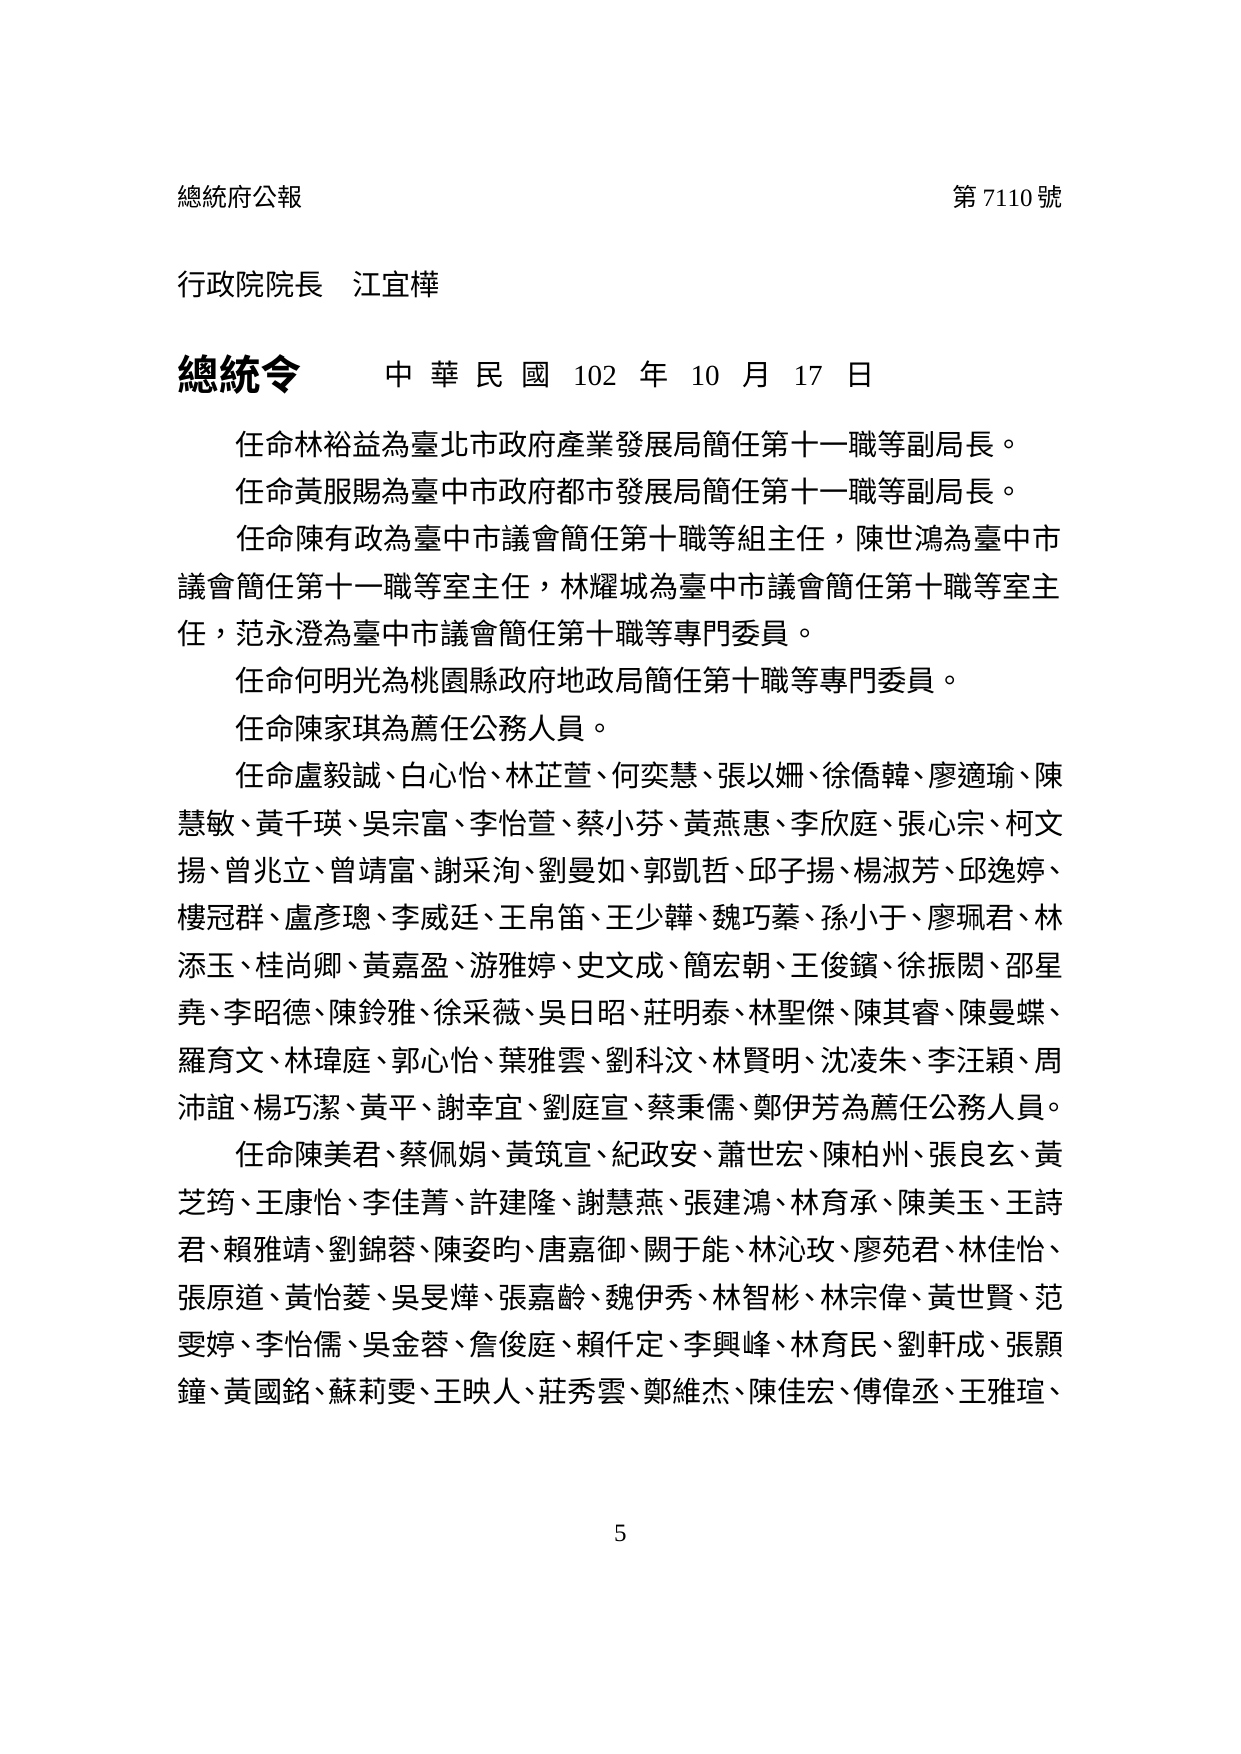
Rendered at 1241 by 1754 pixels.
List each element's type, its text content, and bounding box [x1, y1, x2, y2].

text 任命陳有政為臺中市議會簡任第十職等組主任，陳世鴻為臺中市議會簡任第十一職等室主任，林耀城為臺中市議會簡任第十職等室主任，范永澄為臺中市議會簡任第十職等專門委員。 [177, 512, 1063, 654]
text 任命陳家琪為薦任公務人員。 [177, 701, 1063, 749]
table_header 總統令 [174, 328, 381, 417]
table_header 中華民國102年10月17日 [381, 328, 877, 417]
text 行政院院長 江宜樺 [177, 266, 1063, 303]
text 任命盧毅誠、白心怡、林芷萱、何奕慧、張以姍、徐僑韓、廖適瑜、陳慧敏、黃千瑛、吳宗富、李怡萱、蔡小芬、黃燕惠、李欣庭、張心宗、柯文揚、曾兆立、曾靖富、謝采洵、劉曼如、郭凱哲、邱子揚、楊淑芳、邱逸婷、樓冠群、盧彥璁、李威廷、王帛笛、王少韡、魏巧蓁、孫小于、廖珮君、林添玉、桂尚卿、黃嘉盈、游雅婷、史文成、簡宏朝、王俊鑌、徐振閎、邵星堯、李昭德、陳鈴雅、徐采薇、吳日昭、莊明泰、林聖傑、陳其睿、陳曼蝶、羅育文、林瑋庭、郭心怡、葉雅雲、劉科汶、林賢明、沈凌朱、李汪穎、周沛誼、楊巧潔、黃平、謝幸宜、劉庭宣、蔡秉儒、鄭伊芳為薦任公務人員。 [177, 749, 1063, 1128]
text 任命林裕益為臺北市政府產業發展局簡任第十一職等副局長。 [177, 417, 1063, 464]
text 任命黃服賜為臺中市政府都市發展局簡任第十一職等副局長。 [177, 464, 1063, 512]
text 任命陳美君、蔡佩娟、黃筑宣、紀政安、蕭世宏、陳柏州、張良玄、黃芝筠、王康怡、李佳菁、許建隆、謝慧燕、張建鴻、林育承、陳美玉、王詩君、賴雅靖、劉錦蓉、陳姿昀、唐嘉御、闕于能、林沁玫、廖苑君、林佳怡、張原道、黃怡菱、吳旻燁、張嘉齡、魏伊秀、林智彬、林宗偉、黃世賢、范雯婷、李怡儒、吳金蓉、詹俊庭、賴仟定、李興峰、林育民、劉軒成、張顥鐘、黃國銘、蘇莉雯、王映人、莊秀雲、鄭維杰、陳佳宏、傅偉丞、王雅瑄、吳星憲、邱景嬿、鄭暄蓉、林甘泉、張馥薇、陳韻宇、呂冠蓉、楊幼君、張文萍、陳品君、歐怡君、郭力維、李品輝、林貴富、黃筱涵、袁怡婷、林仕婷、韓旻坊、吳佳峻、趙聿婷、張佑任、張筑雅、杜怡萱、柯孟君、鄭金展、林彥文、鄭光漢、陳昱宏、黃雯慧、王怡鈞、洪英倫為薦任公務人員。 [177, 1128, 1063, 1412]
text 任命何明光為桃園縣政府地政局簡任第十職等專門委員。 [177, 654, 1063, 701]
